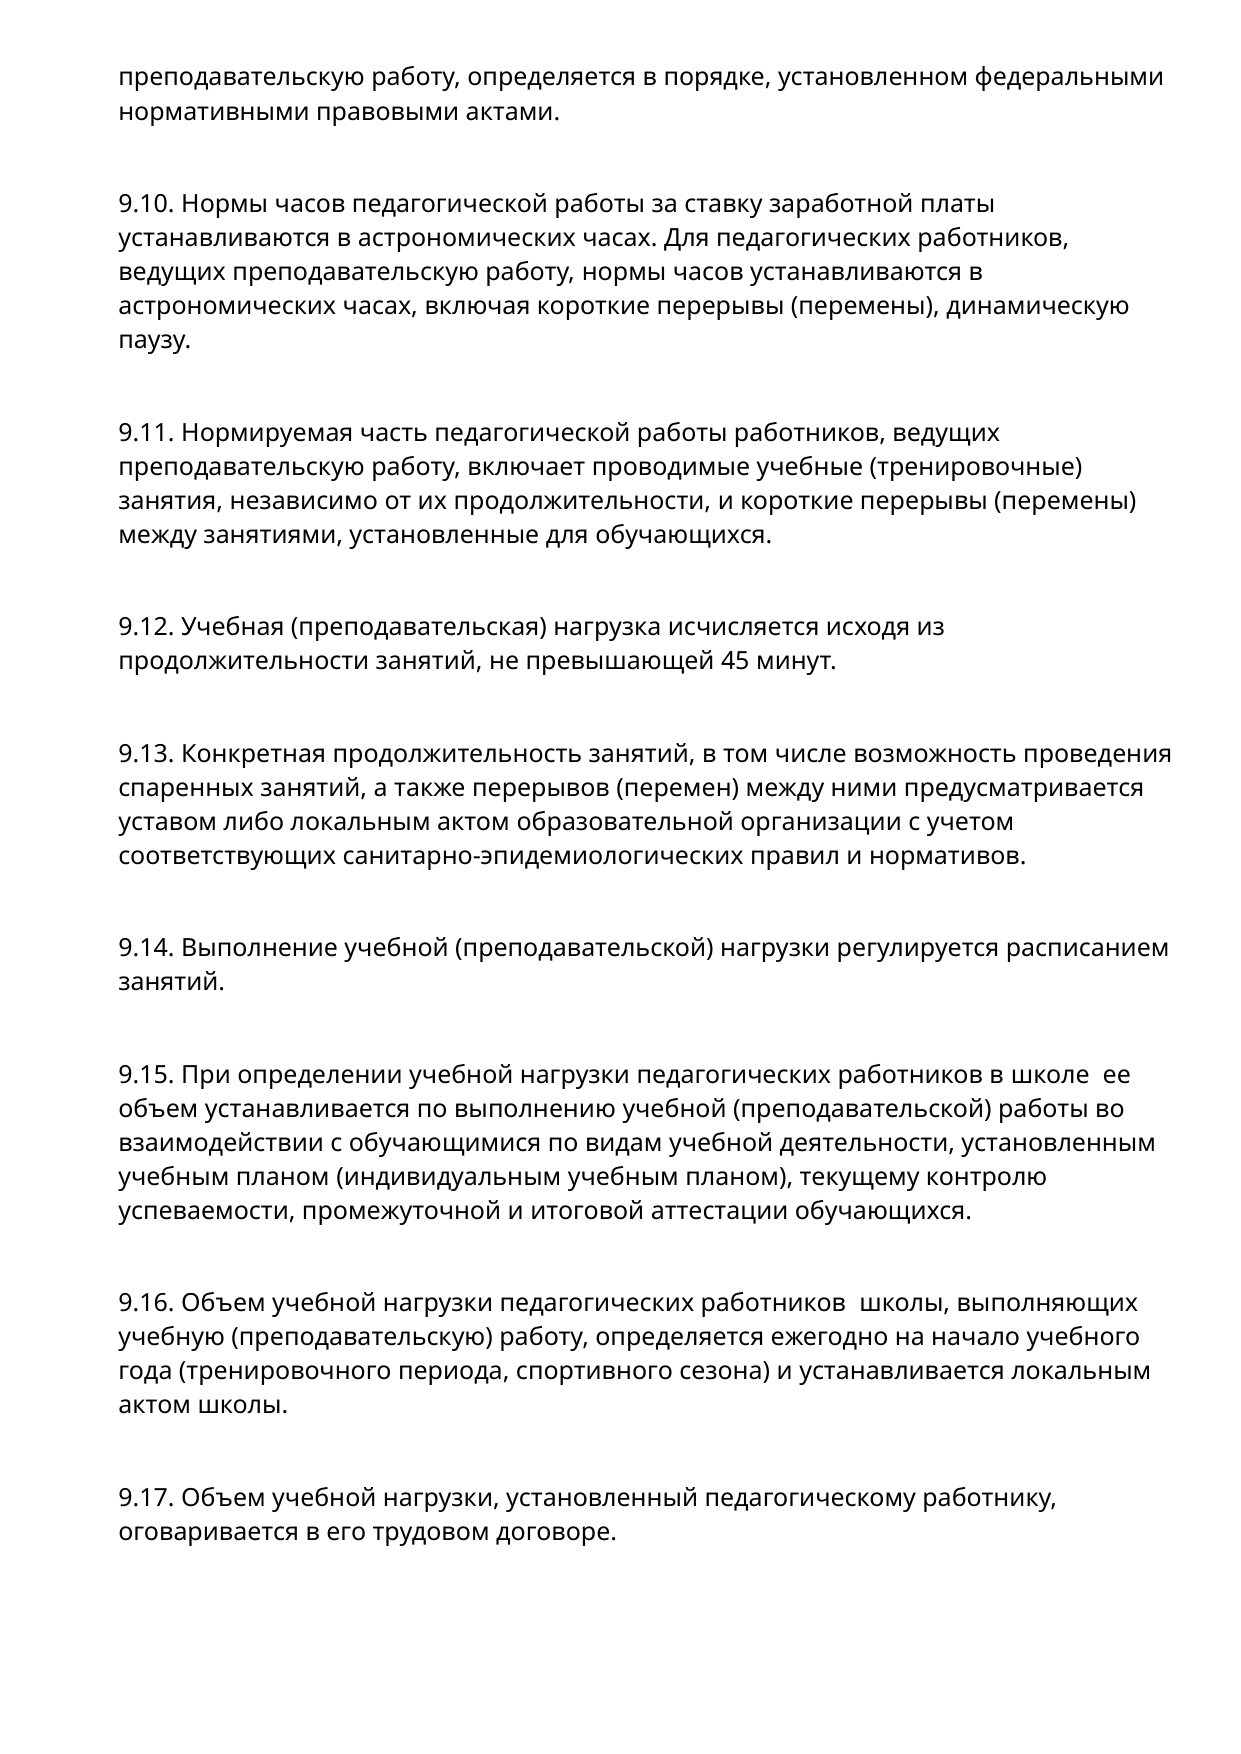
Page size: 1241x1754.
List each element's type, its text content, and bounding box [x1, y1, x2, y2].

text 9.10. Нормы часов педагогической работы за ставку заработной платы устанавливаются в астрономических часах. Для педагогических работников, ведущих преподавательскую работу, нормы часов устанавливаются в астрономических часах, включая короткие перерывы (перемены), динамическую паузу. [118, 186, 1181, 356]
text 9.16. Объем учебной нагрузки педагогических работников школы, выполняющих учебную (преподавательскую) работу, определяется ежегодно на начало учебного года (тренировочного периода, спортивного сезона) и устанавливается локальным актом школы. [118, 1285, 1181, 1421]
text 9.14. Выполнение учебной (преподавательской) нагрузки регулируется расписанием занятий. [118, 930, 1181, 998]
text 9.12. Учебная (преподавательская) нагрузка исчисляется исходя из продолжительности занятий, не превышающей 45 минут. [118, 609, 1181, 677]
text преподавательскую работу, определяется в порядке, установленном федеральными нормативными правовыми актами. [118, 59, 1181, 127]
text 9.13. Конкретная продолжительность занятий, в том числе возможность проведения спаренных занятий, а также перерывов (перемен) между ними предусматривается уставом либо локальным актом образовательной организации с учетом соответствующих санитарно-эпидемиологических правил и нормативов. [118, 735, 1181, 871]
text 9.17. Объем учебной нагрузки, установленный педагогическому работнику, оговаривается в его трудовом договоре. [118, 1479, 1181, 1548]
text 9.15. При определении учебной нагрузки педагогических работников в школе ее объем устанавливается по выполнению учебной (преподавательской) работы во взаимодействии с обучающимися по видам учебной деятельности, установленным учебным планом (индивидуальным учебным планом), текущему контролю успеваемости, промежуточной и итоговой аттестации обучающихся. [118, 1056, 1181, 1227]
text 9.11. Нормируемая часть педагогической работы работников, ведущих преподавательскую работу, включает проводимые учебные (тренировочные) занятия, независимо от их продолжительности, и короткие перерывы (перемены) между занятиями, установленные для обучающихся. [118, 414, 1181, 550]
